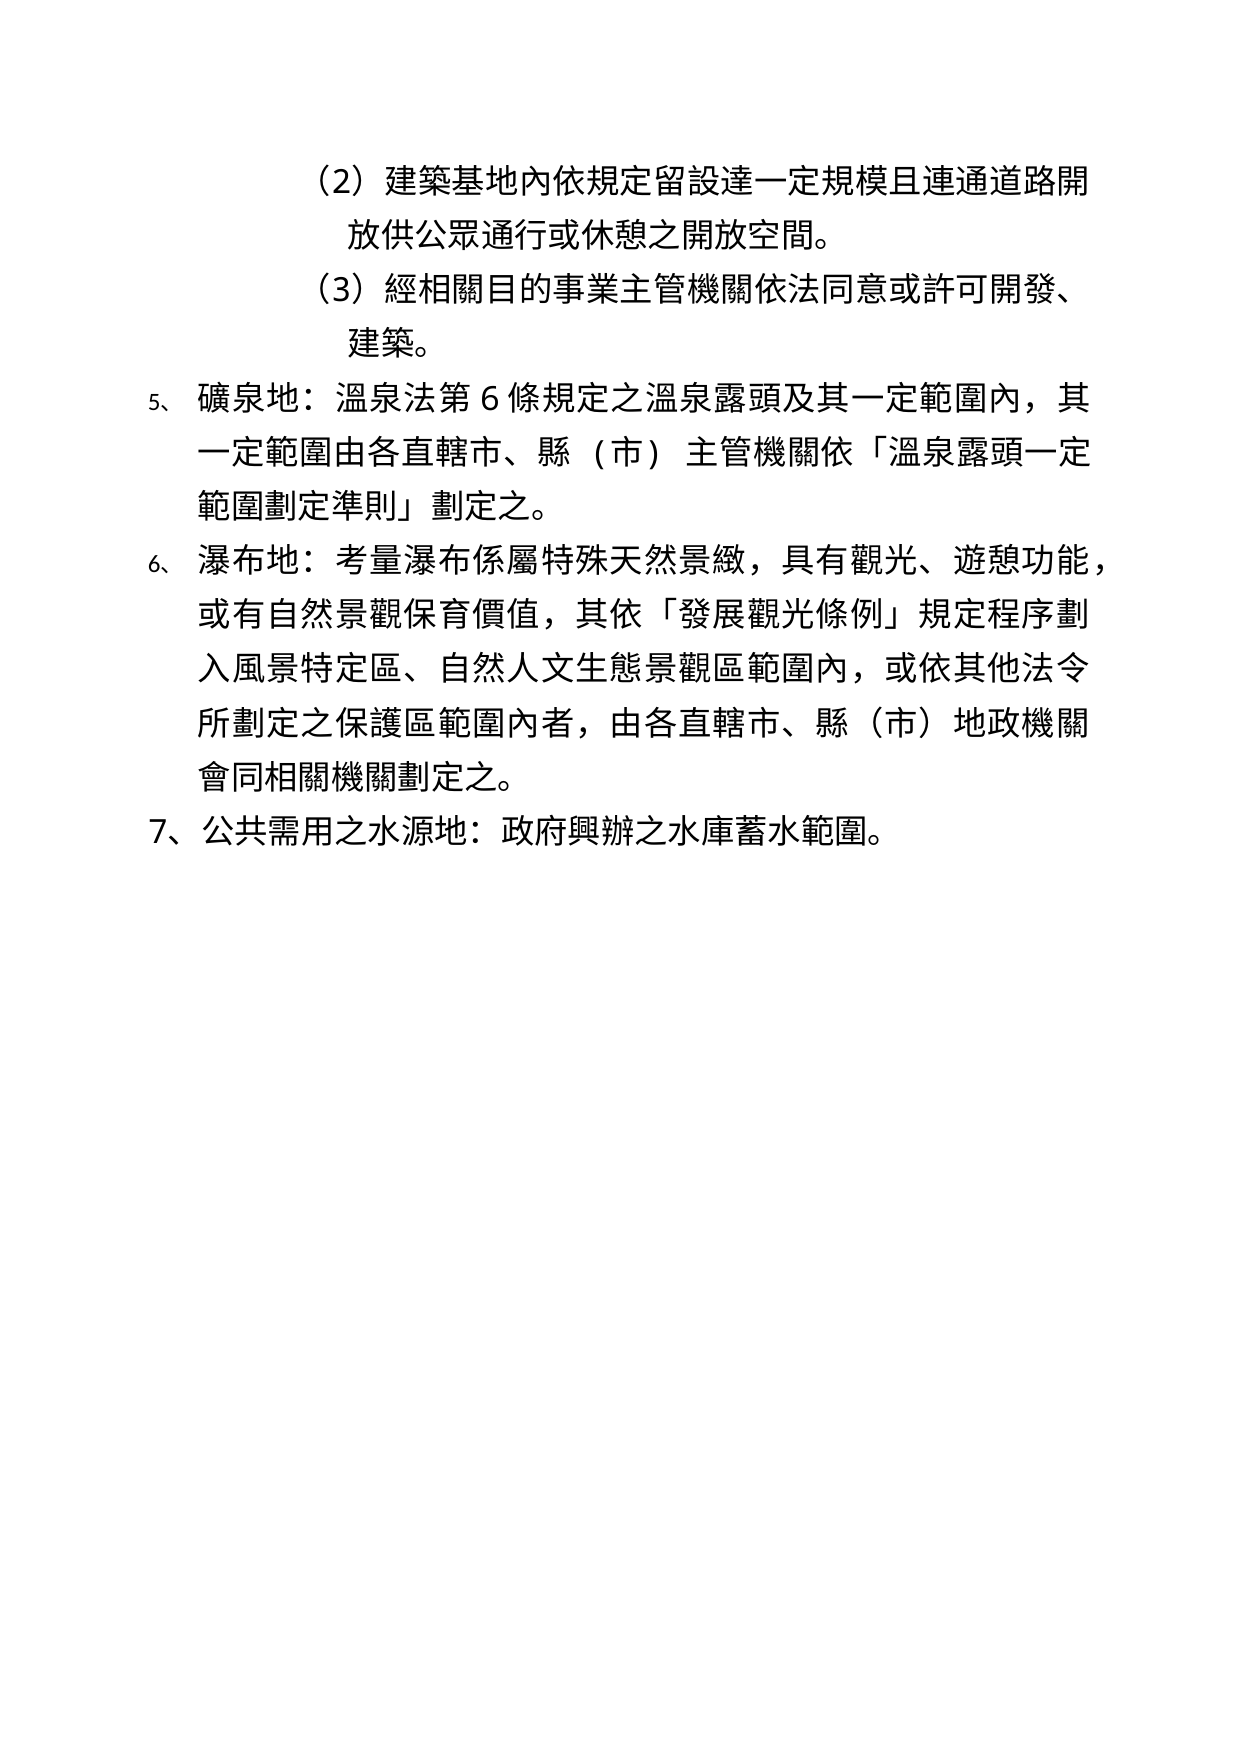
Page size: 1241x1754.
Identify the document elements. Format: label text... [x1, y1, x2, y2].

list 公共需用之水源地：政府興辦之水庫蓄水範圍。 [148, 800, 1092, 854]
list 瀑布地：考量瀑布係屬特殊天然景緻，具有觀光、遊憩功能，或有自然景觀保育價值，其依「發展觀光條例」規定程序劃入風景特定區、自然人文生態景觀區範圍內，或依其他法令所劃定之保護區範圍內者，由各直轄市、縣（市）地政機關會同相關機關劃定之。 [148, 529, 1092, 800]
list 經相關目的事業主管機關依法同意或許可開發、建築。 [298, 258, 1092, 367]
list 礦泉地：溫泉法第6條規定之溫泉露頭及其一定範圍內，其一定範圍由各直轄市、縣 (市) 主管機關依「溫泉露頭一定範圍劃定準則」劃定之。 [148, 367, 1092, 529]
list 建築基地內依規定留設達一定規模且連通道路開放供公眾通行或休憩之開放空間。 [298, 150, 1092, 258]
